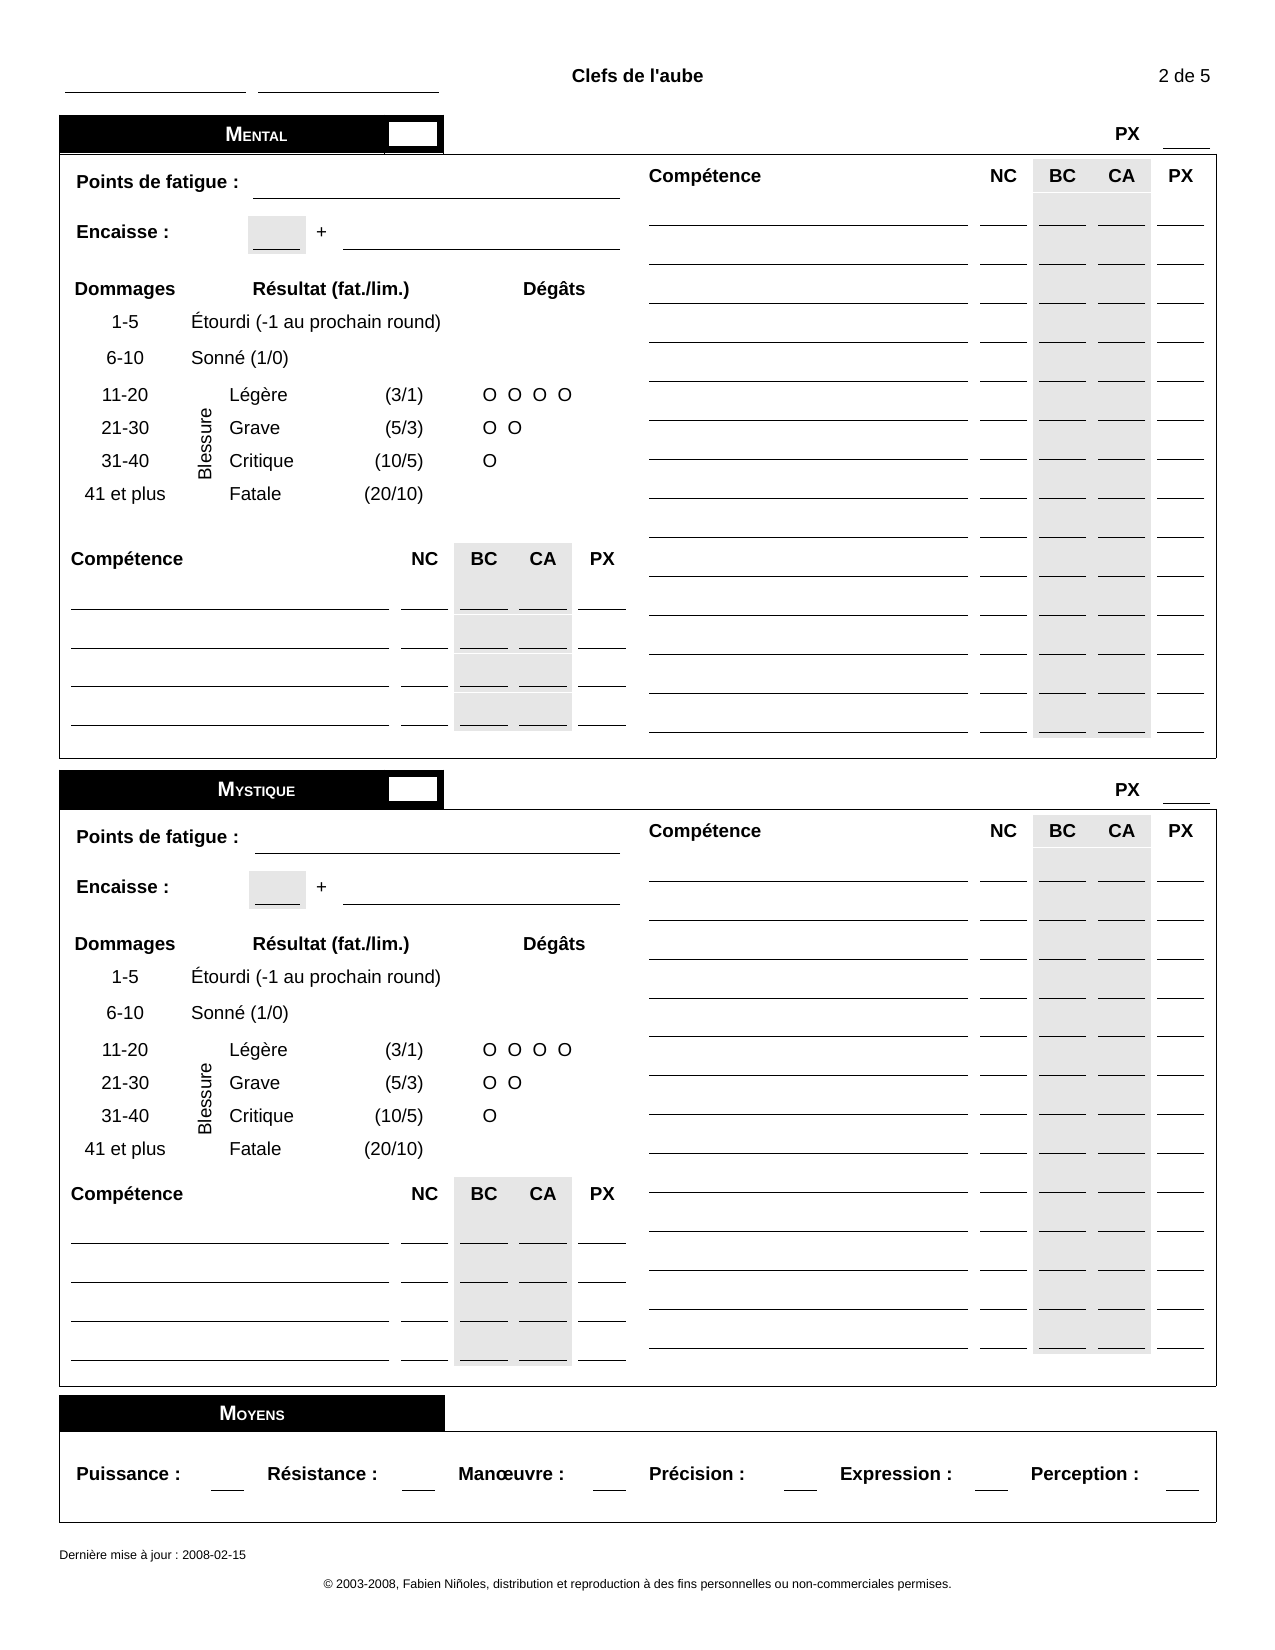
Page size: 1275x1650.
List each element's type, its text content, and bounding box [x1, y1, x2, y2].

table_cell [1033, 504, 1092, 543]
table_cell [1033, 886, 1092, 925]
table_cell [477, 305, 632, 338]
table_cell [1151, 660, 1210, 699]
table_cell [1092, 270, 1151, 309]
table_header Encaisse : [71, 216, 248, 254]
table_cell [974, 1315, 1033, 1354]
table_cell Légère (3/1) [223, 378, 477, 411]
table_header Dommages [65, 927, 185, 960]
table_header [256, 1451, 447, 1501]
table_cell [1151, 925, 1210, 964]
table_cell [637, 155, 1216, 758]
table_header NC [395, 543, 454, 576]
table_cell [643, 621, 974, 660]
table_cell [573, 654, 632, 692]
table_header [249, 820, 626, 859]
table_cell 11-20 [65, 1033, 185, 1066]
table_cell [1092, 621, 1151, 660]
table_cell [454, 693, 513, 731]
table_cell [1033, 582, 1092, 621]
table_cell [1033, 426, 1092, 465]
table_cell [1151, 964, 1210, 1003]
table_header PX [1098, 770, 1157, 809]
table_header PX [573, 543, 632, 576]
table_cell [1092, 543, 1151, 582]
table_header [248, 216, 306, 254]
table_cell [1151, 1081, 1210, 1120]
table_cell [1151, 426, 1210, 465]
table_cell [395, 1327, 454, 1366]
table_cell [1092, 426, 1151, 465]
table_cell [573, 693, 632, 731]
table_cell [65, 576, 395, 614]
table_cell [395, 615, 454, 653]
table_header [588, 1457, 632, 1496]
table_cell [637, 810, 1216, 1386]
table_cell [974, 1159, 1033, 1198]
table_cell [974, 699, 1033, 738]
table_cell [1033, 925, 1092, 964]
table_cell [65, 865, 632, 915]
table_header Dégâts [477, 272, 632, 305]
table_cell [1092, 193, 1151, 231]
table_cell 1-5 [65, 305, 185, 338]
table_cell [1151, 1120, 1210, 1159]
table_cell [1151, 504, 1210, 543]
table_cell [395, 693, 454, 731]
table_cell [1151, 1198, 1210, 1237]
table_cell Étourdi (-1 au prochain round) [185, 305, 477, 338]
table_cell [643, 886, 974, 925]
table_cell [643, 699, 974, 738]
table_cell Critique (10/5) [223, 444, 477, 477]
table_header CA [1092, 815, 1151, 847]
table_cell [974, 387, 1033, 426]
table_header [447, 1451, 637, 1501]
table_cell [1092, 504, 1151, 543]
table_cell [643, 426, 974, 465]
table_cell [60, 266, 637, 516]
table_cell [1092, 848, 1151, 886]
table_cell [643, 231, 974, 270]
table_cell [1092, 1120, 1151, 1159]
table_cell [1033, 1315, 1092, 1354]
table_cell [974, 270, 1033, 309]
table_header BC [454, 1177, 513, 1210]
table_cell [643, 660, 974, 699]
table_cell [643, 504, 974, 543]
table_cell [513, 1210, 572, 1249]
table_cell Fatale (20/10) [223, 1132, 477, 1165]
table_cell [1033, 1198, 1092, 1237]
table_header [778, 1457, 823, 1496]
table_cell [1092, 1042, 1151, 1081]
table_cell [1033, 1003, 1092, 1042]
table_cell [60, 155, 637, 266]
table_cell [1092, 309, 1151, 348]
table_header [445, 1395, 1216, 1431]
table_cell [1033, 231, 1092, 270]
table_cell [1092, 925, 1151, 964]
table_cell [395, 1210, 454, 1249]
table_cell [1092, 231, 1151, 270]
table_cell [643, 848, 974, 886]
table_cell [1151, 387, 1210, 426]
table_cell [454, 1249, 513, 1288]
table_header Points de fatigue : [71, 820, 249, 859]
table_cell [974, 621, 1033, 660]
table_header [1019, 1451, 1210, 1501]
table_header Résultat (fat./lim.) [185, 927, 477, 960]
table_cell [60, 1171, 637, 1386]
table_cell [1033, 1276, 1092, 1315]
table_cell [643, 1159, 974, 1198]
table_cell [60, 516, 637, 758]
table_cell O [477, 444, 632, 477]
table_cell [454, 654, 513, 692]
table_cell Sonné (1/0) [185, 338, 477, 378]
table_header [385, 771, 443, 809]
table_cell [1092, 886, 1151, 925]
table_cell [1033, 348, 1092, 387]
table_cell [60, 921, 637, 1171]
table_cell [643, 193, 974, 231]
table_cell 31-40 [65, 444, 185, 477]
table_cell [477, 477, 632, 510]
table_header PX [1151, 815, 1210, 847]
table_header [1160, 1457, 1204, 1496]
table_cell [1033, 465, 1092, 504]
table_cell [395, 1288, 454, 1327]
table_cell [477, 1132, 632, 1165]
table_cell [974, 964, 1033, 1003]
table_header BC [454, 543, 513, 576]
table_cell [65, 210, 632, 260]
table_cell [1033, 699, 1092, 738]
table_header [206, 1457, 250, 1496]
table_cell [643, 1042, 974, 1081]
table_header [444, 770, 1098, 809]
table_cell [1092, 1315, 1151, 1354]
table_header + [306, 871, 337, 909]
table_cell [1033, 1237, 1092, 1276]
table_cell [65, 1210, 395, 1249]
table_cell [454, 576, 513, 614]
table_header Expression : [834, 1457, 969, 1496]
table_cell O O [477, 411, 632, 444]
table_cell 21-30 [65, 1066, 185, 1099]
table_header [444, 115, 1098, 153]
table_cell [643, 1003, 974, 1042]
table_header Résistance : [261, 1457, 396, 1496]
table_cell [1151, 543, 1210, 582]
table_cell [1151, 582, 1210, 621]
table_header [828, 1451, 1019, 1501]
table_header Compétence [65, 1177, 395, 1210]
table_cell [1033, 848, 1092, 886]
table_cell [65, 1249, 395, 1288]
table_cell [643, 270, 974, 309]
table_header [1157, 115, 1216, 153]
table_cell [1092, 348, 1151, 387]
table_cell Blessure [185, 1033, 223, 1165]
table_cell [454, 1327, 513, 1366]
table_cell [454, 615, 513, 653]
table_cell [643, 1081, 974, 1120]
table_cell [1151, 1276, 1210, 1315]
table_cell [1033, 270, 1092, 309]
table_cell Blessure [185, 378, 223, 510]
table_cell Critique (10/5) [223, 1099, 477, 1132]
table_cell [573, 1288, 632, 1327]
table_cell [1033, 1042, 1092, 1081]
table_cell [1092, 1003, 1151, 1042]
table_cell 1-5 [65, 960, 185, 993]
table_cell [65, 1288, 395, 1327]
table_header Mystique [60, 771, 384, 809]
table_cell [573, 1249, 632, 1288]
table_header Points de fatigue : [71, 165, 248, 204]
table_cell [974, 1042, 1033, 1081]
table_cell Grave (5/3) [223, 1066, 477, 1099]
table_header NC [974, 159, 1033, 192]
table_cell [395, 654, 454, 692]
table_cell [1092, 1237, 1151, 1276]
table_header BC [1033, 815, 1092, 847]
table_cell O O O O [477, 378, 632, 411]
table_cell [643, 1120, 974, 1159]
table_cell Grave (5/3) [223, 411, 477, 444]
table_header Encaisse : [71, 871, 249, 909]
table_cell [573, 576, 632, 614]
table_cell [1033, 543, 1092, 582]
table_cell [1033, 193, 1092, 231]
table_cell 6-10 [65, 338, 185, 378]
table_cell Fatale (20/10) [223, 477, 477, 510]
table_header NC [395, 1177, 454, 1210]
table_cell [974, 309, 1033, 348]
table_cell [1092, 465, 1151, 504]
table_cell O O O O [477, 1033, 632, 1066]
table_cell [1151, 1159, 1210, 1198]
table_cell [1151, 886, 1210, 925]
table_cell [1092, 1198, 1151, 1237]
table_cell [1151, 848, 1210, 886]
table_cell [974, 582, 1033, 621]
table_cell [1092, 1081, 1151, 1120]
table_cell [643, 465, 974, 504]
table_header Moyens [60, 1396, 444, 1431]
table_cell Légère (3/1) [223, 1033, 477, 1066]
table_cell [513, 1327, 572, 1366]
table_header [65, 1451, 256, 1501]
table_header + [306, 216, 337, 254]
table_cell [573, 1327, 632, 1366]
table_header Dégâts [477, 927, 632, 960]
table_cell [974, 886, 1033, 925]
table_header [638, 1451, 828, 1501]
table_header [1157, 770, 1216, 809]
table_cell [643, 1198, 974, 1237]
table_header [396, 1457, 441, 1496]
table_cell [513, 615, 572, 653]
table_cell 31-40 [65, 1099, 185, 1132]
table_cell [1151, 699, 1210, 738]
table_cell [513, 1288, 572, 1327]
table_cell [643, 348, 974, 387]
table_cell [974, 848, 1033, 886]
table_cell [643, 387, 974, 426]
table_header CA [513, 543, 572, 576]
table_header Puissance : [71, 1457, 206, 1496]
table_header CA [1092, 159, 1151, 192]
table_cell [1151, 1042, 1210, 1081]
table_cell 21-30 [65, 411, 185, 444]
table_cell [477, 993, 632, 1033]
table_cell [643, 1315, 974, 1354]
table_cell 41 et plus [65, 1132, 185, 1165]
table_cell [573, 1210, 632, 1249]
table_cell [454, 1288, 513, 1327]
table_header Précision : [643, 1457, 778, 1496]
table_cell [974, 543, 1033, 582]
table_cell [477, 960, 632, 993]
table_header Manœuvre : [452, 1457, 587, 1496]
table_cell [974, 1276, 1033, 1315]
table_cell [513, 693, 572, 731]
table_cell 6-10 [65, 993, 185, 1033]
table_cell [1151, 270, 1210, 309]
table_header Perception : [1025, 1457, 1160, 1496]
table_cell [1092, 387, 1151, 426]
table_cell [974, 1003, 1033, 1042]
table_cell [974, 1198, 1033, 1237]
table_header Compétence [643, 159, 974, 192]
table_cell [974, 193, 1033, 231]
table_cell [643, 1276, 974, 1315]
table_cell [513, 654, 572, 692]
table_header [248, 165, 626, 204]
table_cell [1033, 621, 1092, 660]
table_cell [974, 465, 1033, 504]
table_cell [1092, 964, 1151, 1003]
table_cell [65, 654, 395, 692]
table_cell [1033, 309, 1092, 348]
table_cell [974, 660, 1033, 699]
table_cell [643, 925, 974, 964]
table_cell [1033, 1081, 1092, 1120]
table_cell [1151, 231, 1210, 270]
table_cell O [477, 1099, 632, 1132]
table_cell [1151, 1237, 1210, 1276]
table_cell [1092, 582, 1151, 621]
table_cell Sonné (1/0) [185, 993, 477, 1033]
table_cell [643, 543, 974, 582]
table_cell [573, 615, 632, 653]
table_cell [643, 309, 974, 348]
table_cell [513, 1249, 572, 1288]
table_cell [974, 1081, 1033, 1120]
table_header [385, 116, 443, 153]
table_cell [65, 615, 395, 653]
table_cell [1151, 621, 1210, 660]
table_cell [643, 582, 974, 621]
table_cell [477, 338, 632, 378]
table_cell [1151, 1315, 1210, 1354]
table_cell [1092, 699, 1151, 738]
table_cell [974, 1237, 1033, 1276]
table_cell [454, 1210, 513, 1249]
table_cell [974, 426, 1033, 465]
table_cell [1151, 193, 1210, 231]
table_cell [1092, 1276, 1151, 1315]
table_cell [643, 1237, 974, 1276]
table_header NC [974, 815, 1033, 847]
table_cell [974, 925, 1033, 964]
table_cell [65, 1327, 395, 1366]
table_cell [60, 1432, 1216, 1522]
table_header CA [513, 1177, 572, 1210]
table_cell [974, 231, 1033, 270]
table_header PX [1098, 115, 1157, 153]
table_cell [1092, 660, 1151, 699]
table_header [249, 871, 306, 909]
table_header Mental [60, 116, 384, 153]
table_header BC [1033, 159, 1092, 192]
table_cell [974, 348, 1033, 387]
table_cell [395, 576, 454, 614]
table_cell 11-20 [65, 378, 185, 411]
table_cell Étourdi (-1 au prochain round) [185, 960, 477, 993]
table_cell [974, 1120, 1033, 1159]
table_header PX [573, 1177, 632, 1210]
table_cell [1033, 964, 1092, 1003]
table_header [65, 815, 632, 865]
table_cell [643, 964, 974, 1003]
table_header Dommages [65, 272, 185, 305]
table_cell O O [477, 1066, 632, 1099]
table_header Compétence [643, 815, 974, 847]
table_header [65, 159, 632, 210]
table_header PX [1151, 159, 1210, 192]
table_cell [974, 504, 1033, 543]
table_cell [1151, 465, 1210, 504]
table_cell [1151, 309, 1210, 348]
table_cell 41 et plus [65, 477, 185, 510]
table_cell [1033, 1159, 1092, 1198]
table_cell [1033, 1120, 1092, 1159]
table_cell [1092, 1159, 1151, 1198]
table_cell [60, 810, 637, 921]
table_cell [1033, 387, 1092, 426]
table_cell [513, 576, 572, 614]
table_cell [1033, 660, 1092, 699]
table_header [337, 216, 626, 254]
table_header [337, 871, 626, 909]
table_cell [1151, 1003, 1210, 1042]
table_cell [1151, 348, 1210, 387]
table_cell [395, 1249, 454, 1288]
table_header Résultat (fat./lim.) [185, 272, 477, 305]
table_cell [65, 693, 395, 731]
table_header [969, 1457, 1013, 1496]
table_header Compétence [65, 543, 395, 576]
